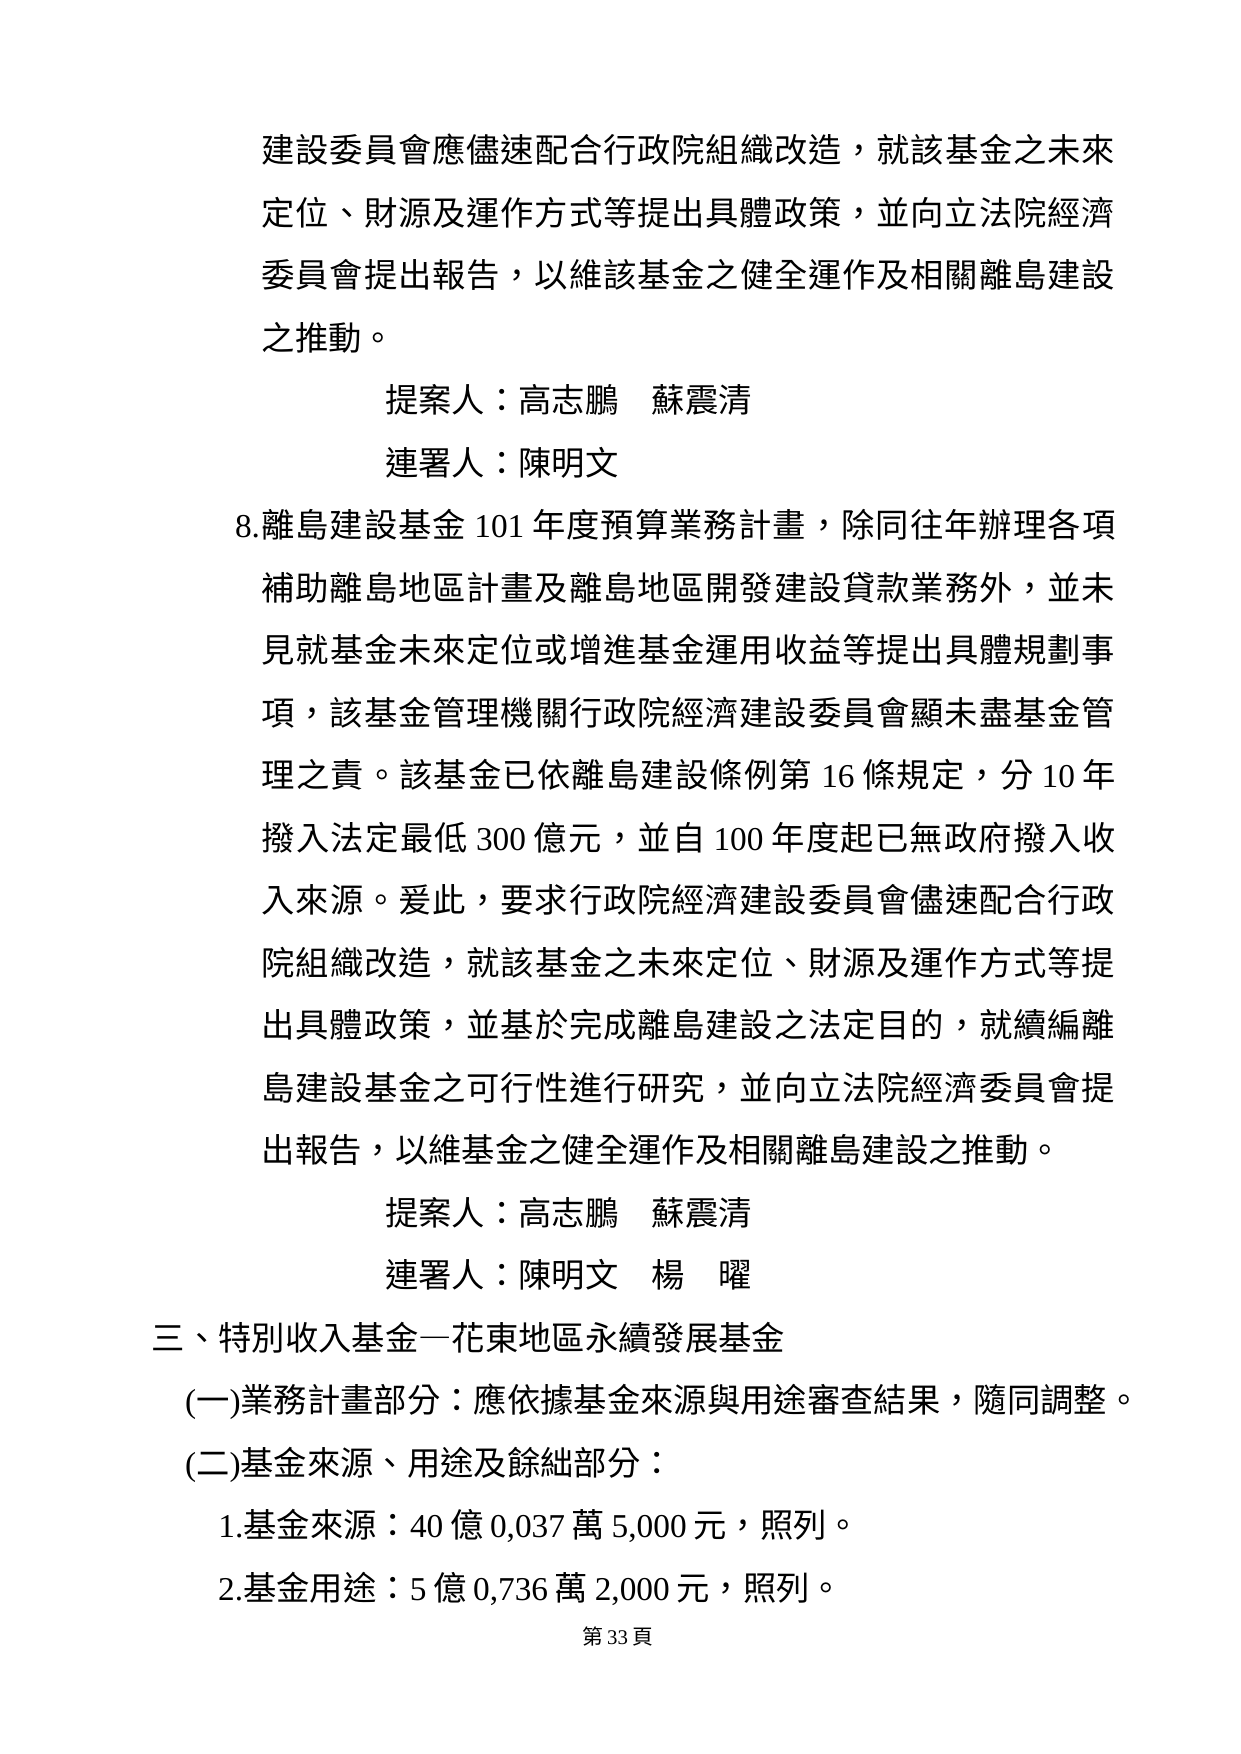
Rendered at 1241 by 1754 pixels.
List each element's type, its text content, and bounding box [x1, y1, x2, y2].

text 連署人：陳明文 楊 曜 [385, 1231, 1033, 1294]
text (二)基金來源、用途及餘絀部分： [185, 1419, 1116, 1481]
text 2.基金用途：5億0,736萬2,000元，照列。 [218, 1544, 1116, 1606]
text 連署人：陳明文 [385, 419, 1033, 481]
text 三、特別收入基金—花東地區永續發展基金 [151, 1294, 1116, 1356]
text 8.離島建設基金101年度預算業務計畫，除同往年辦理各項補助離島地區計畫及離島地區開發建設貸款業務外，並未見就基金未來定位或增進基金運用收益等提出具體規劃事項，該基金管理機關行政院經濟建設委員會顯未盡基金管理之責。該基金已依離島建設條例第16條規定，分10年撥入法定最低300億元，並自100年度起已無政府撥入收入來源。爰此，要求行政院經濟建設委員會儘速配合行政院組織改造，就該基金之未來定位、財源及運作方式等提出具體政策，並基於完成離島建設之法定目的，就續編離島建設基金之可行性進行研究，並向立法院經濟委員會提出報告，以維基金之健全運作及相關離島建設之推動。 [235, 481, 1116, 1169]
text 提案人：高志鵬 蘇震清 [385, 1169, 1033, 1231]
text 提案人：高志鵬 蘇震清 [385, 356, 1033, 419]
text (一)業務計畫部分：應依據基金來源與用途審查結果，隨同調整。 [185, 1356, 1116, 1419]
text 建設委員會應儘速配合行政院組織改造，就該基金之未來定位、財源及運作方式等提出具體政策，並向立法院經濟委員會提出報告，以維該基金之健全運作及相關離島建設之推動。 [235, 106, 1116, 356]
text 1.基金來源：40億0,037萬5,000元，照列。 [218, 1481, 1116, 1544]
